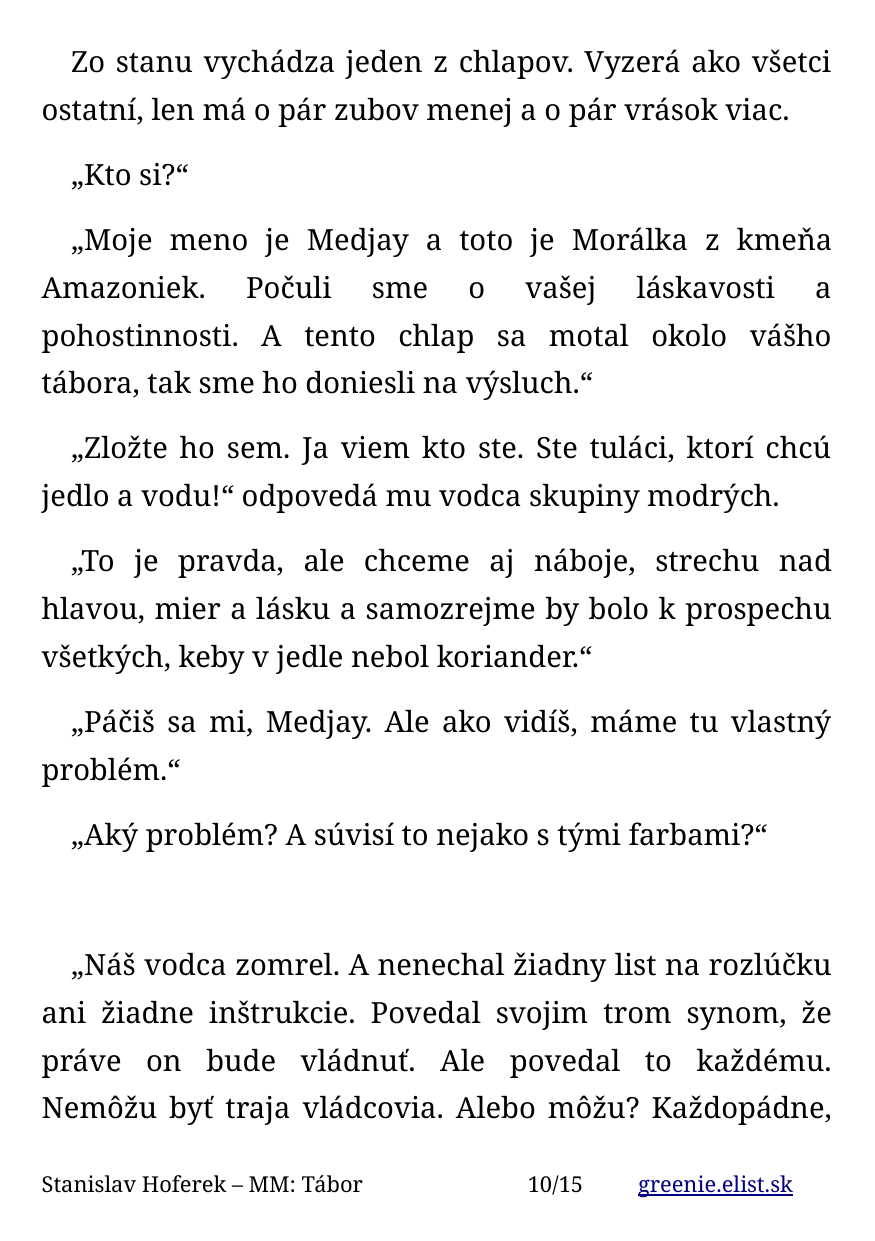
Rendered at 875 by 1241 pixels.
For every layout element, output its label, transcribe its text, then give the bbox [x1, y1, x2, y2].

text „Páčiš sa mi, Medjay. Ale ako vidíš, máme tu vlastný problém.“ [41, 701, 833, 788]
text „Zložte ho sem. Ja viem kto ste. Ste tuláci, ktorí chcú jedlo a vodu!“ odpovedá mu vodca skupiny modrých. [41, 428, 833, 515]
text „Aký problém? A súvisí to nejako s tými farbami?“ [41, 814, 833, 854]
text Zo stanu vychádza jeden z chlapov. Vyzerá ako všetci ostatní, len má o pár zubov menej a o pár vrások viac. [41, 41, 833, 129]
text „Moje meno je Medjay a toto je Morálka z kmeňa Amazoniek. Počuli sme o vašej láskavosti a pohostinnosti. A tento chlap sa motal okolo vášho tábora, tak sme ho doniesli na výsluch.“ [41, 219, 833, 402]
text „To je pravda, ale chceme aj náboje, strechu nad hlavou, mier a lásku a samozrejme by bolo k prospechu všetkých, keby v jedle nebol koriander.“ [41, 541, 833, 676]
text „Kto si?“ [41, 154, 833, 194]
text „Náš vodca zomrel. A nenechal žiadny list na rozlúčku ani žiadne inštrukcie. Povedal svojim trom synom, že práve on bude vládnuť. Ale povedal to každému. Nemôžu byť traja vládcovia. Alebo môžu? Každopádne, [41, 945, 833, 1127]
